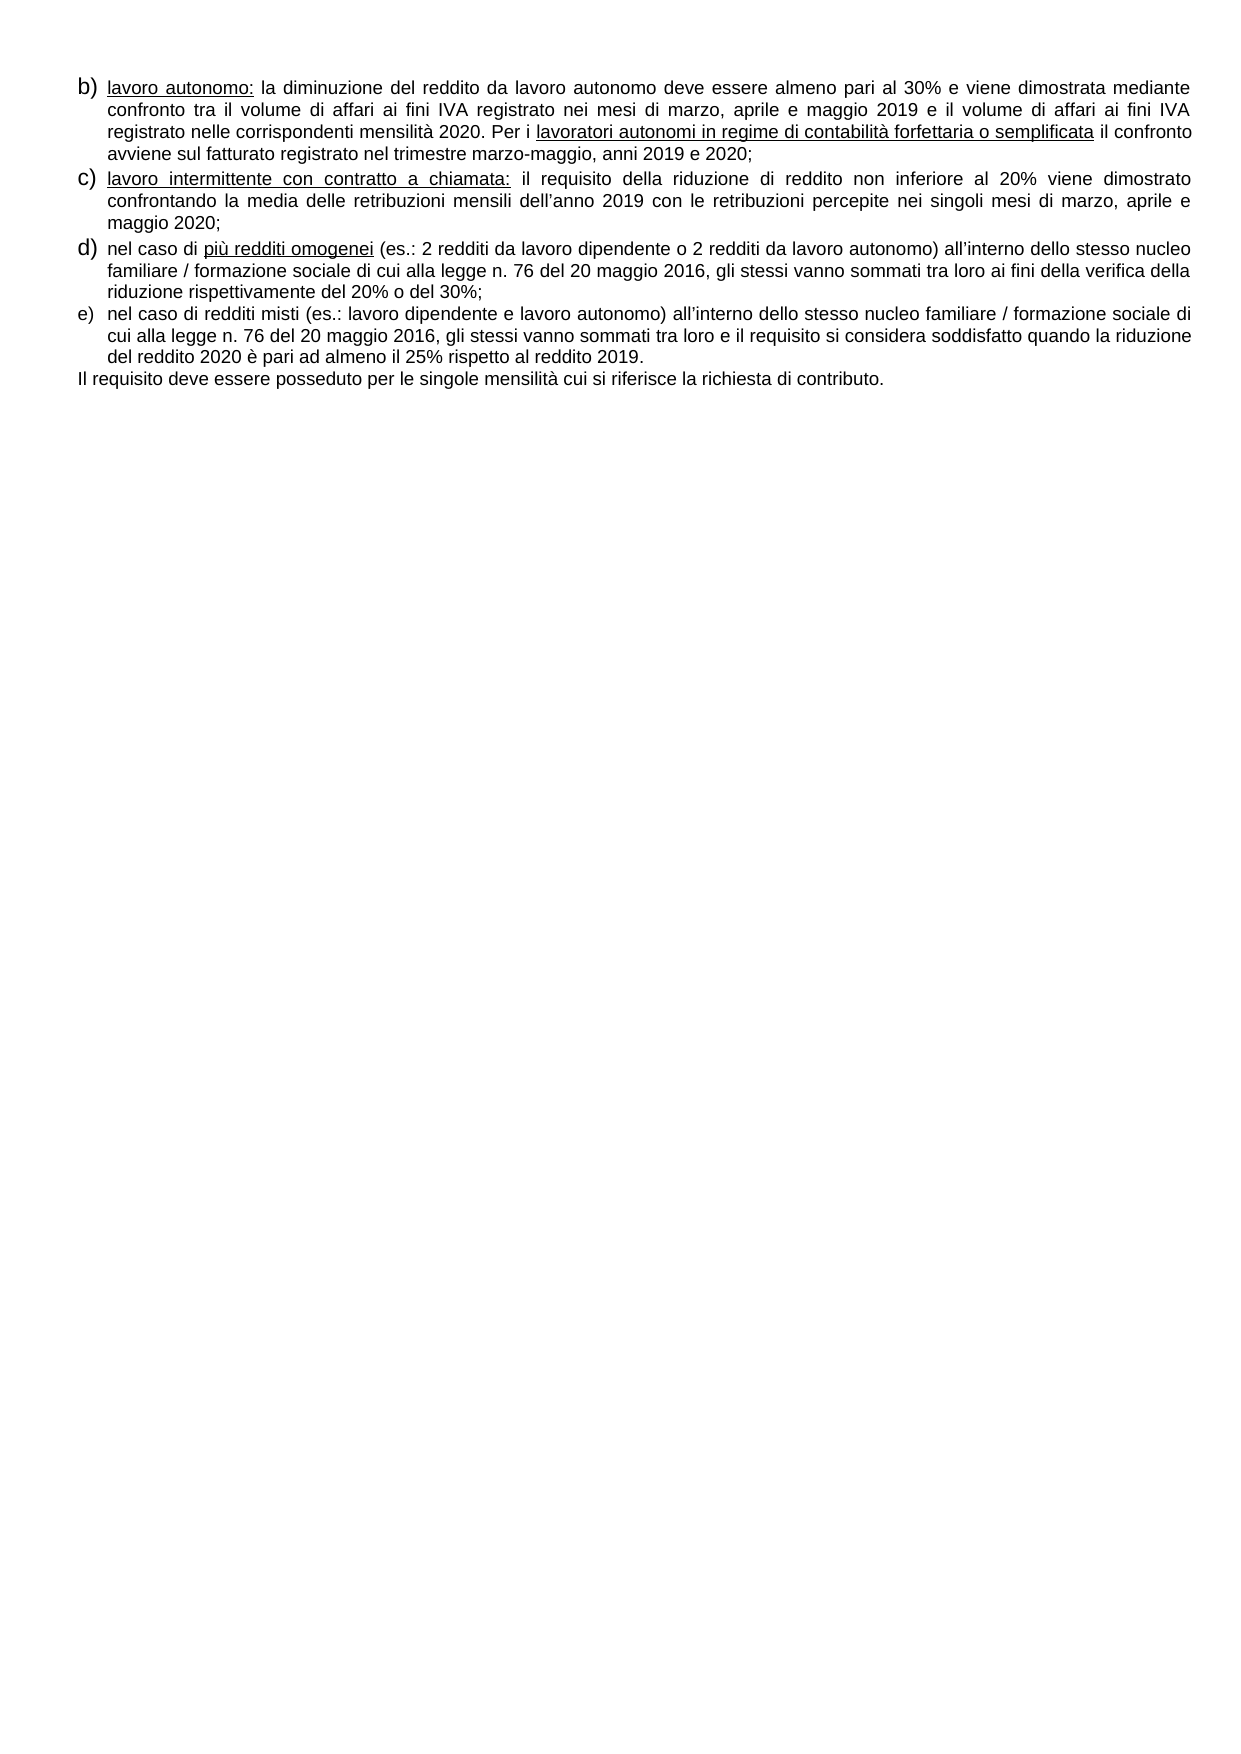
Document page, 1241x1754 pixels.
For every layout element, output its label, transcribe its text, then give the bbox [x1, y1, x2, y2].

list lavoro intermittente con contratto a chiamata: il requisito della riduzione di reddito non inferiore al 20% viene dimostrato confrontando la media delle retribuzioni mensili dell’anno 2019 con le retribuzioni percepite nei singoli mesi di marzo, aprile e maggio 2020; [77, 164, 1192, 233]
list nel caso di redditi misti (es.: lavoro dipendente e lavoro autonomo) all’interno dello stesso nucleo familiare / formazione sociale di cui alla legge n. 76 del 20 maggio 2016, gli stessi vanno sommati tra loro e il requisito si considera soddisfatto quando la riduzione del reddito 2020 è pari ad almeno il 25% rispetto al reddito 2019. [77, 303, 1192, 368]
list nel caso di più redditi omogenei (es.: 2 redditi da lavoro dipendente o 2 redditi da lavoro autonomo) all’interno dello stesso nucleo familiare / formazione sociale di cui alla legge n. 76 del 20 maggio 2016, gli stessi vanno sommati tra loro ai fini della verifica della riduzione rispettivamente del 20% o del 30%; [77, 233, 1192, 303]
text Il requisito deve essere posseduto per le singole mensilità cui si riferisce la richiesta di contributo. [77, 368, 1192, 389]
list lavoro autonomo: la diminuzione del reddito da lavoro autonomo deve essere almeno pari al 30% e viene dimostrata mediante confronto tra il volume di affari ai fini IVA registrato nei mesi di marzo, aprile e maggio 2019 e il volume di affari ai fini IVA registrato nelle corrispondenti mensilità 2020. Per i lavoratori autonomi in regime di contabilità forfettaria o semplificata il confronto avviene sul fatturato registrato nel trimestre marzo-maggio, anni 2019 e 2020; [77, 73, 1192, 164]
